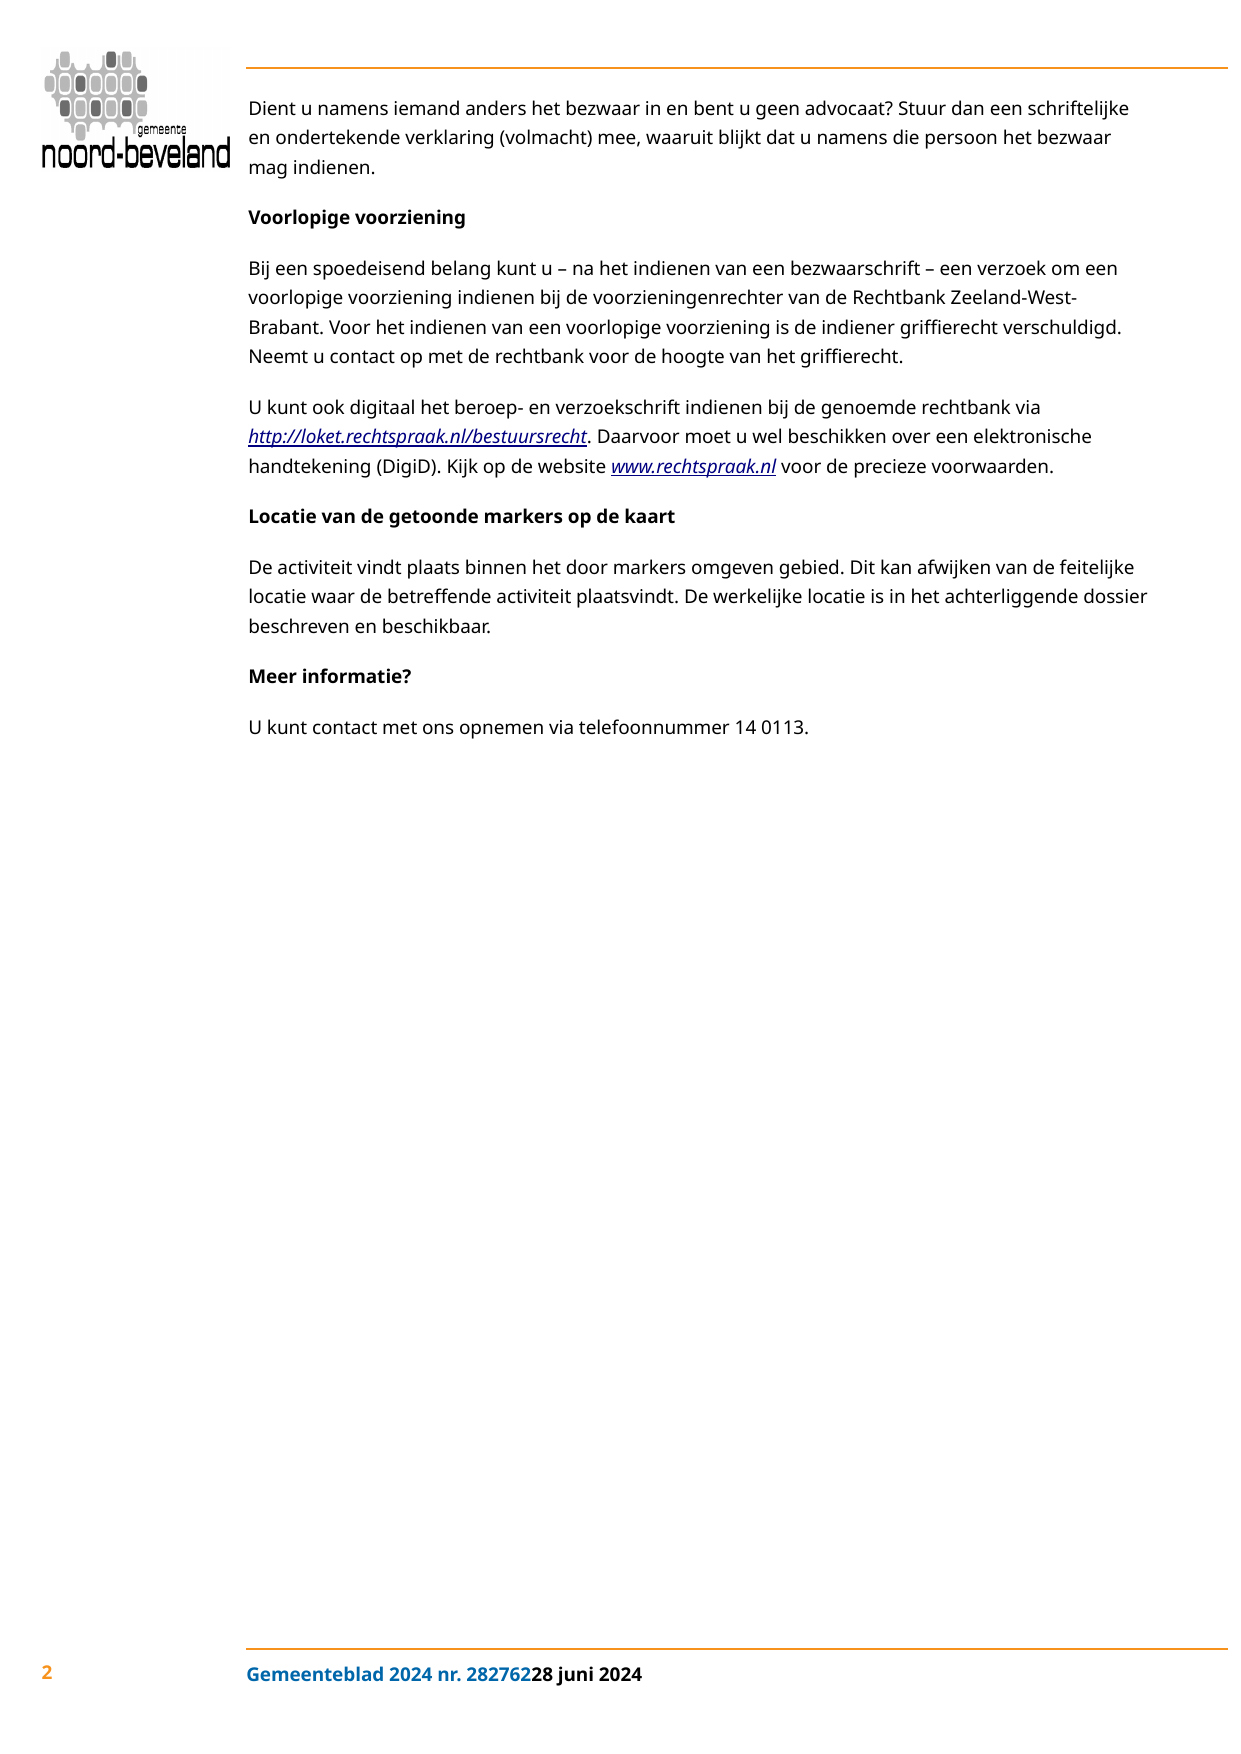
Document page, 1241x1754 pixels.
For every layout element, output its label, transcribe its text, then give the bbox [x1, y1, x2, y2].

text Locatie van de getoonde markers op de kaart [248, 503, 1152, 529]
text Voorlopige voorziening [248, 204, 1152, 230]
text U kunt contact met ons opnemen via telefoonnummer 14 0113. [248, 714, 1152, 740]
text Bij een spoedeisend belang kunt u – na het indienen van een bezwaarschrift – een verzoek om een voorlopige voorziening indienen bij de voorzieningenrechter van de Rechtbank Zeeland-West-Brabant. Voor het indienen van een voorlopige voorziening is de indiener griffierecht verschuldigd. Neemt u contact op met de rechtbank voor de hoogte van het griffierecht. [248, 255, 1152, 369]
text Meer informatie? [248, 663, 1152, 689]
text Dient u namens iemand anders het bezwaar in en bent u geen advocaat? Stuur dan een schriftelijke en ondertekende verklaring (volmacht) mee, waaruit blijkt dat u namens die persoon het bezwaar mag indienen. [248, 95, 1152, 180]
picture [41, 47, 231, 172]
text U kunt ook digitaal het beroep- en verzoekschrift indienen bij de genoemde rechtbank via http://loket.rechtspraak.nl/bestuursrecht. Daarvoor moet u wel beschikken over een elektronische handtekening (DigiD). Kijk op de website www.rechtspraak.nl voor de precieze voorwaarden. [248, 394, 1152, 479]
text De activiteit vindt plaats binnen het door markers omgeven gebied. Dit kan afwijken van de feitelijke locatie waar de betreffende activiteit plaatsvindt. De werkelijke locatie is in het achterliggende dossier beschreven en beschikbaar. [248, 554, 1152, 639]
